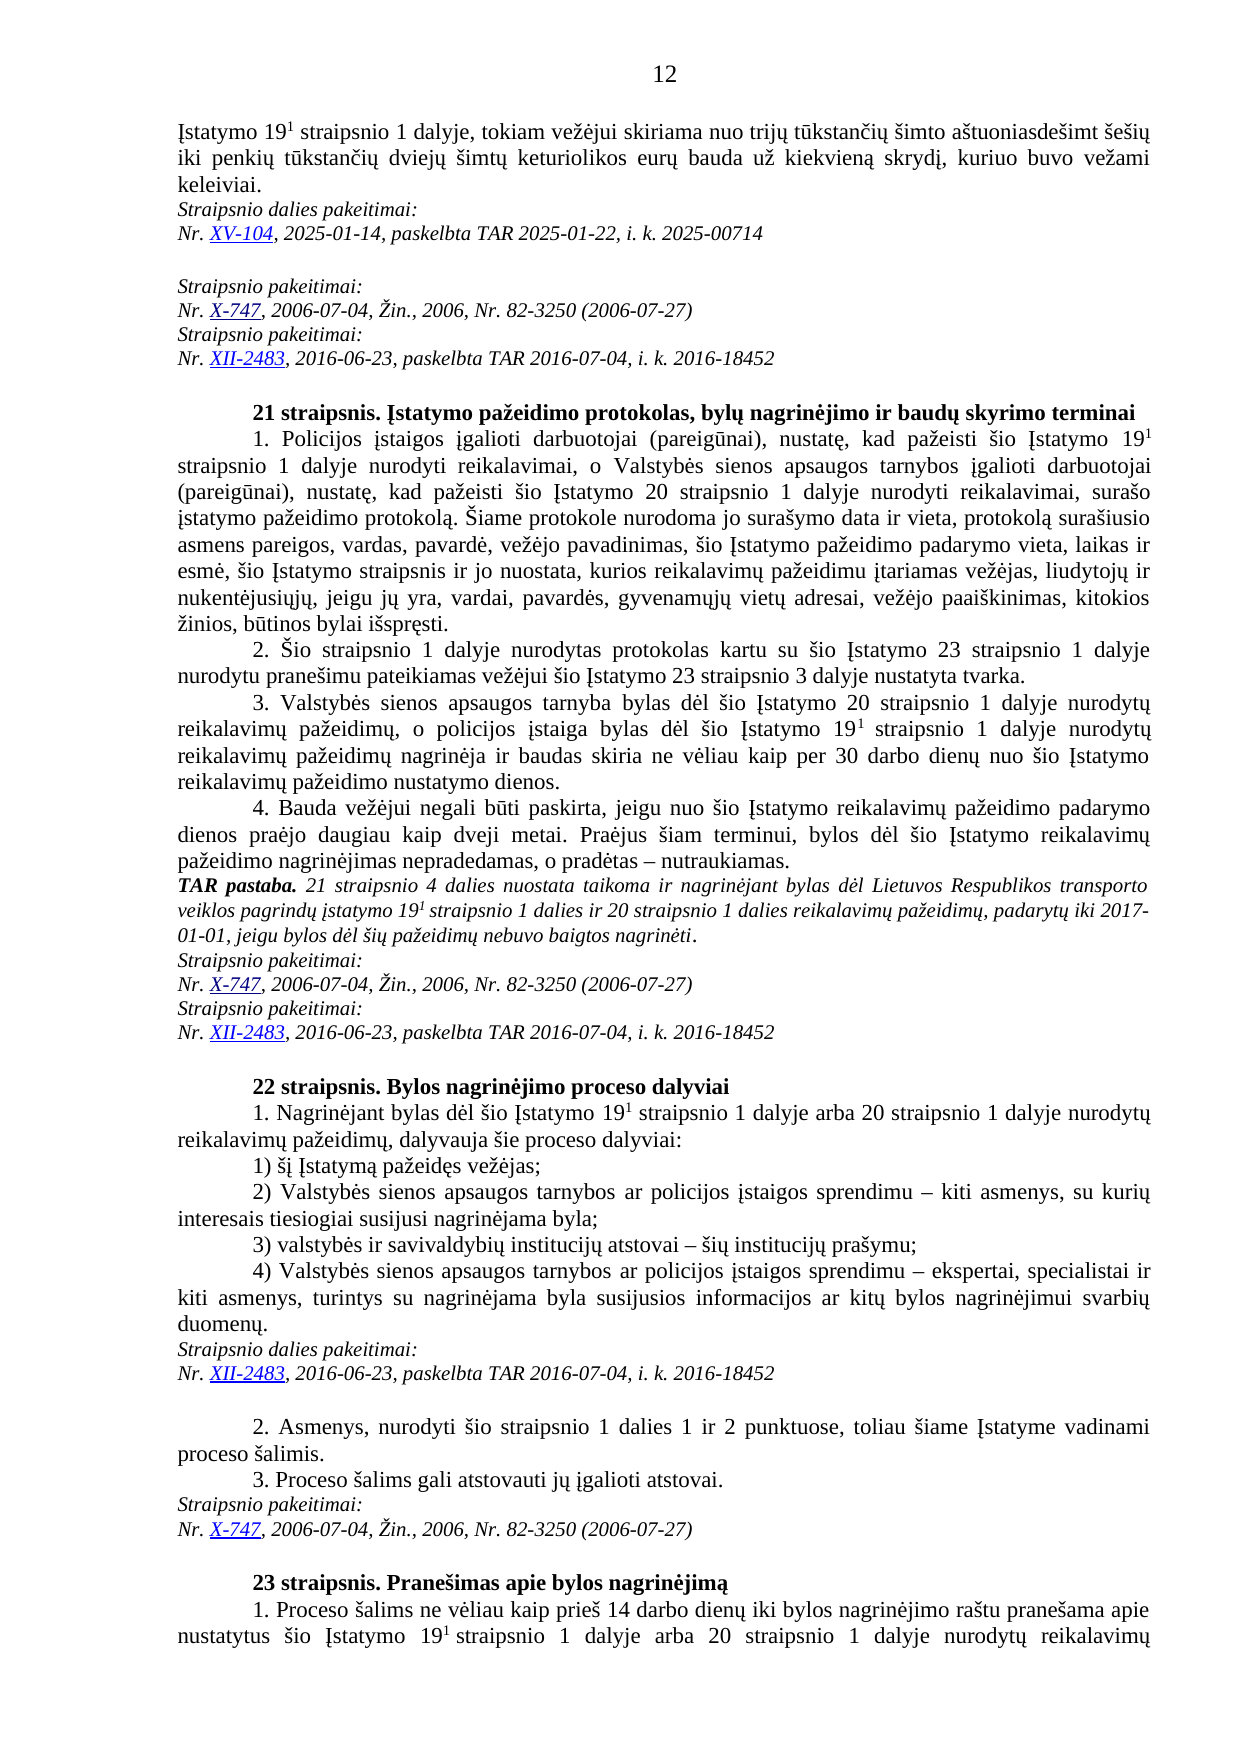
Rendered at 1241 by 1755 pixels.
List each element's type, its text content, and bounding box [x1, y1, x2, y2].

text 1) šį Įstatymą pažeidęs vežėjas; [177, 1152, 1152, 1178]
text 1. Proceso šalims ne vėliau kaip prieš 14 darbo dienų iki bylos nagrinėjimo raštu pranešama apie nustatytus šio Įstatymo 191 straipsnio 1 dalyje arba 20 straipsnio 1 dalyje nurodytų reikalavimų [177, 1596, 1152, 1648]
text 2) Valstybės sienos apsaugos tarnybos ar policijos įstaigos sprendimu – kiti asmenys, su kurių interesais tiesiogiai susijusi nagrinėjama byla; [177, 1178, 1152, 1231]
text 3) valstybės ir savivaldybių institucijų atstovai – šių institucijų prašymu; [177, 1231, 1152, 1257]
text Nr. X-747, 2006-07-04, Žin., 2006, Nr. 82-3250 (2006-07-27) [177, 972, 1152, 996]
text Nr. X-747, 2006-07-04, Žin., 2006, Nr. 82-3250 (2006-07-27) [177, 298, 1152, 322]
text Įstatymo 191 straipsnio 1 dalyje, tokiam vežėjui skiriama nuo trijų tūkstančių šimto aštuoniasdešimt šešių iki penkių tūkstančių dviejų šimtų keturiolikos eurų bauda už kiekvieną skrydį, kuriuo buvo vežami keleiviai. [177, 118, 1152, 197]
text 1. Nagrinėjant bylas dėl šio Įstatymo 191 straipsnio 1 dalyje arba 20 straipsnio 1 dalyje nurodytų reikalavimų pažeidimų, dalyvauja šie proceso dalyviai: [177, 1099, 1152, 1152]
text 2. Šio straipsnio 1 dalyje nurodytas protokolas kartu su šio Įstatymo 23 straipsnio 1 dalyje nurodytu pranešimu pateikiamas vežėjui šio Įstatymo 23 straipsnio 3 dalyje nustatyta tvarka. [177, 636, 1152, 689]
text Straipsnio pakeitimai: [177, 322, 1152, 346]
text Nr. XII-2483, 2016-06-23, paskelbta TAR 2016-07-04, i. k. 2016-18452 [177, 1020, 1152, 1044]
text Nr. XII-2483, 2016-06-23, paskelbta TAR 2016-07-04, i. k. 2016-18452 [177, 346, 1152, 370]
text 23 straipsnis. Pranešimas apie bylos nagrinėjimą [177, 1569, 1152, 1596]
text Straipsnio pakeitimai: [177, 948, 1152, 972]
text 22 straipsnis. Bylos nagrinėjimo proceso dalyviai [177, 1073, 1152, 1099]
text 2. Asmenys, nurodyti šio straipsnio 1 dalies 1 ir 2 punktuose, toliau šiame Įstatyme vadinami proceso šalimis. [177, 1413, 1152, 1466]
text Straipsnio dalies pakeitimai: [177, 197, 1152, 221]
text 4) Valstybės sienos apsaugos tarnybos ar policijos įstaigos sprendimu – ekspertai, specialistai ir kiti asmenys, turintys su nagrinėjama byla susijusios informacijos ar kitų bylos nagrinėjimui svarbių duomenų. [177, 1257, 1152, 1336]
text 1. Policijos įstaigos įgalioti darbuotojai (pareigūnai), nustatę, kad pažeisti šio Įstatymo 191 straipsnio 1 dalyje nurodyti reikalavimai, o Valstybės sienos apsaugos tarnybos įgalioti darbuotojai (pareigūnai), nustatę, kad pažeisti šio Įstatymo 20 straipsnio 1 dalyje nurodyti reikalavimai, surašo įstatymo pažeidimo protokolą. Šiame protokole nurodoma jo surašymo data ir vieta, protokolą surašiusio asmens pareigos, vardas, pavardė, vežėjo pavadinimas, šio Įstatymo pažeidimo padarymo vieta, laikas ir esmė, šio Įstatymo straipsnis ir jo nuostata, kurios reikalavimų pažeidimu įtariamas vežėjas, liudytojų ir nukentėjusiųjų, jeigu jų yra, vardai, pavardės, gyvenamųjų vietų adresai, vežėjo paaiškinimas, kitokios žinios, būtinos bylai išspręsti. [177, 425, 1152, 636]
text Straipsnio pakeitimai: [177, 1492, 1152, 1516]
text 3. Valstybės sienos apsaugos tarnyba bylas dėl šio Įstatymo 20 straipsnio 1 dalyje nurodytų reikalavimų pažeidimų, o policijos įstaiga bylas dėl šio Įstatymo 191 straipsnio 1 dalyje nurodytų reikalavimų pažeidimų nagrinėja ir baudas skiria ne vėliau kaip per 30 darbo dienų nuo šio Įstatymo reikalavimų pažeidimo nustatymo dienos. [177, 689, 1152, 794]
text Nr. X-747, 2006-07-04, Žin., 2006, Nr. 82-3250 (2006-07-27) [177, 1516, 1152, 1541]
text Straipsnio dalies pakeitimai: [177, 1336, 1152, 1361]
text Straipsnio pakeitimai: [177, 996, 1152, 1020]
text TAR pastaba. 21 straipsnio 4 dalies nuostata taikoma ir nagrinėjant bylas dėl Lietuvos Respublikos transporto veiklos pagrindų įstatymo 191 straipsnio 1 dalies ir 20 straipsnio 1 dalies reikalavimų pažeidimų, padarytų iki 2017-01-01, jeigu bylos dėl šių pažeidimų nebuvo baigtos nagrinėti. [177, 873, 1152, 948]
text 21 straipsnis. Įstatymo pažeidimo protokolas, bylų nagrinėjimo ir baudų skyrimo terminai [252, 399, 1152, 425]
text Straipsnio pakeitimai: [177, 274, 1152, 298]
text 3. Proceso šalims gali atstovauti jų įgalioti atstovai. [177, 1466, 1152, 1492]
text 4. Bauda vežėjui negali būti paskirta, jeigu nuo šio Įstatymo reikalavimų pažeidimo padarymo dienos praėjo daugiau kaip dveji metai. Praėjus šiam terminui, bylos dėl šio Įstatymo reikalavimų pažeidimo nagrinėjimas nepradedamas, o pradėtas – nutraukiamas. [177, 794, 1152, 873]
text Nr. XV-104, 2025-01-14, paskelbta TAR 2025-01-22, i. k. 2025-00714 [177, 221, 1152, 245]
text Nr. XII-2483, 2016-06-23, paskelbta TAR 2016-07-04, i. k. 2016-18452 [177, 1361, 1152, 1384]
